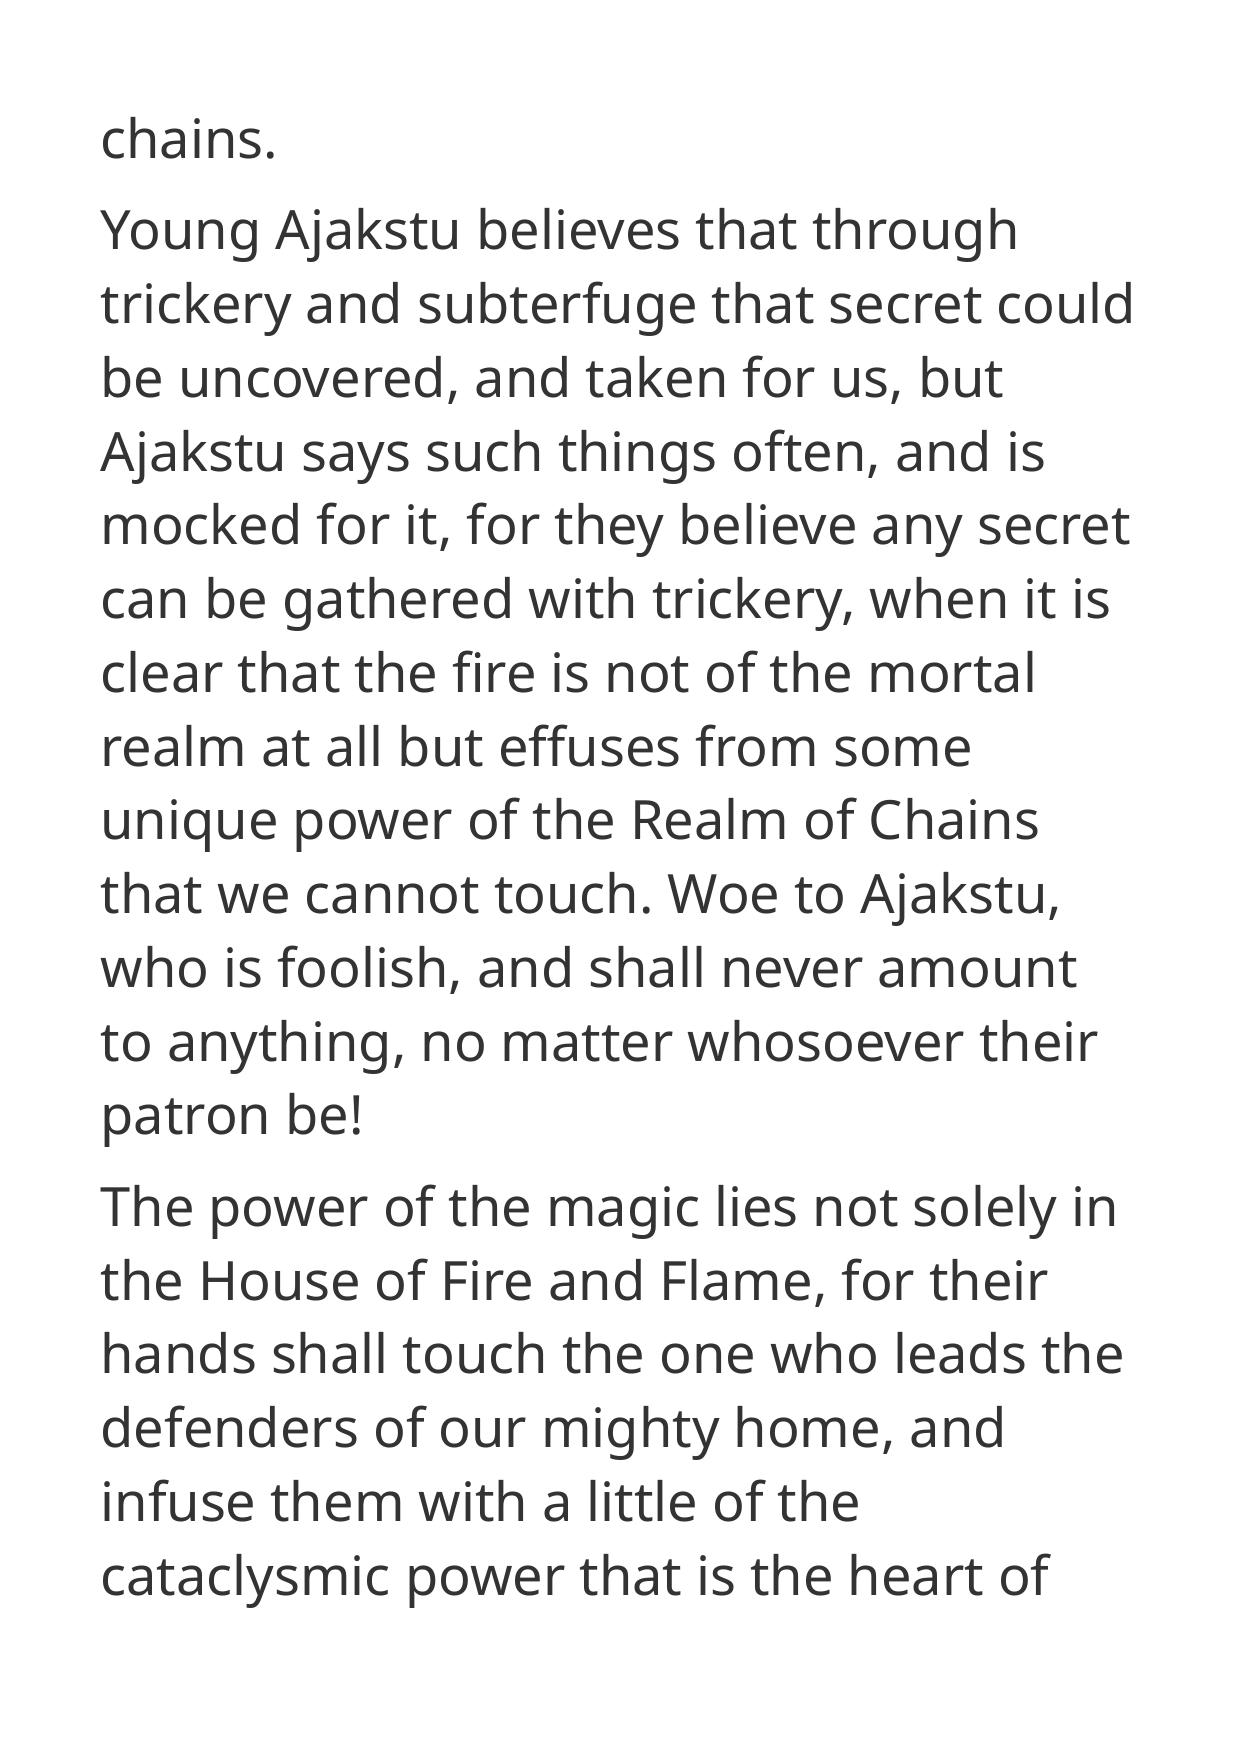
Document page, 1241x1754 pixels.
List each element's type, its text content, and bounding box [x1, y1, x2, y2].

text The power of the magic lies not solely in the House of Fire and Flame, for their hands shall touch the one who leads the defenders of our mighty home, and infuse them with a little of the cataclysmic power that is the heart of [100, 1168, 1140, 1611]
text chains. [100, 100, 1140, 174]
text Young Ajakstu believes that through trickery and subterfuge that secret could be uncovered, and taken for us, but Ajakstu says such things often, and is mocked for it, for they believe any secret can be gathered with trickery, when it is clear that the fire is not of the mortal realm at all but effuses from some unique power of the Realm of Chains that we cannot touch. Woe to Ajakstu, who is foolish, and shall never amount to anything, no matter whosoever their patron be! [100, 192, 1140, 1151]
